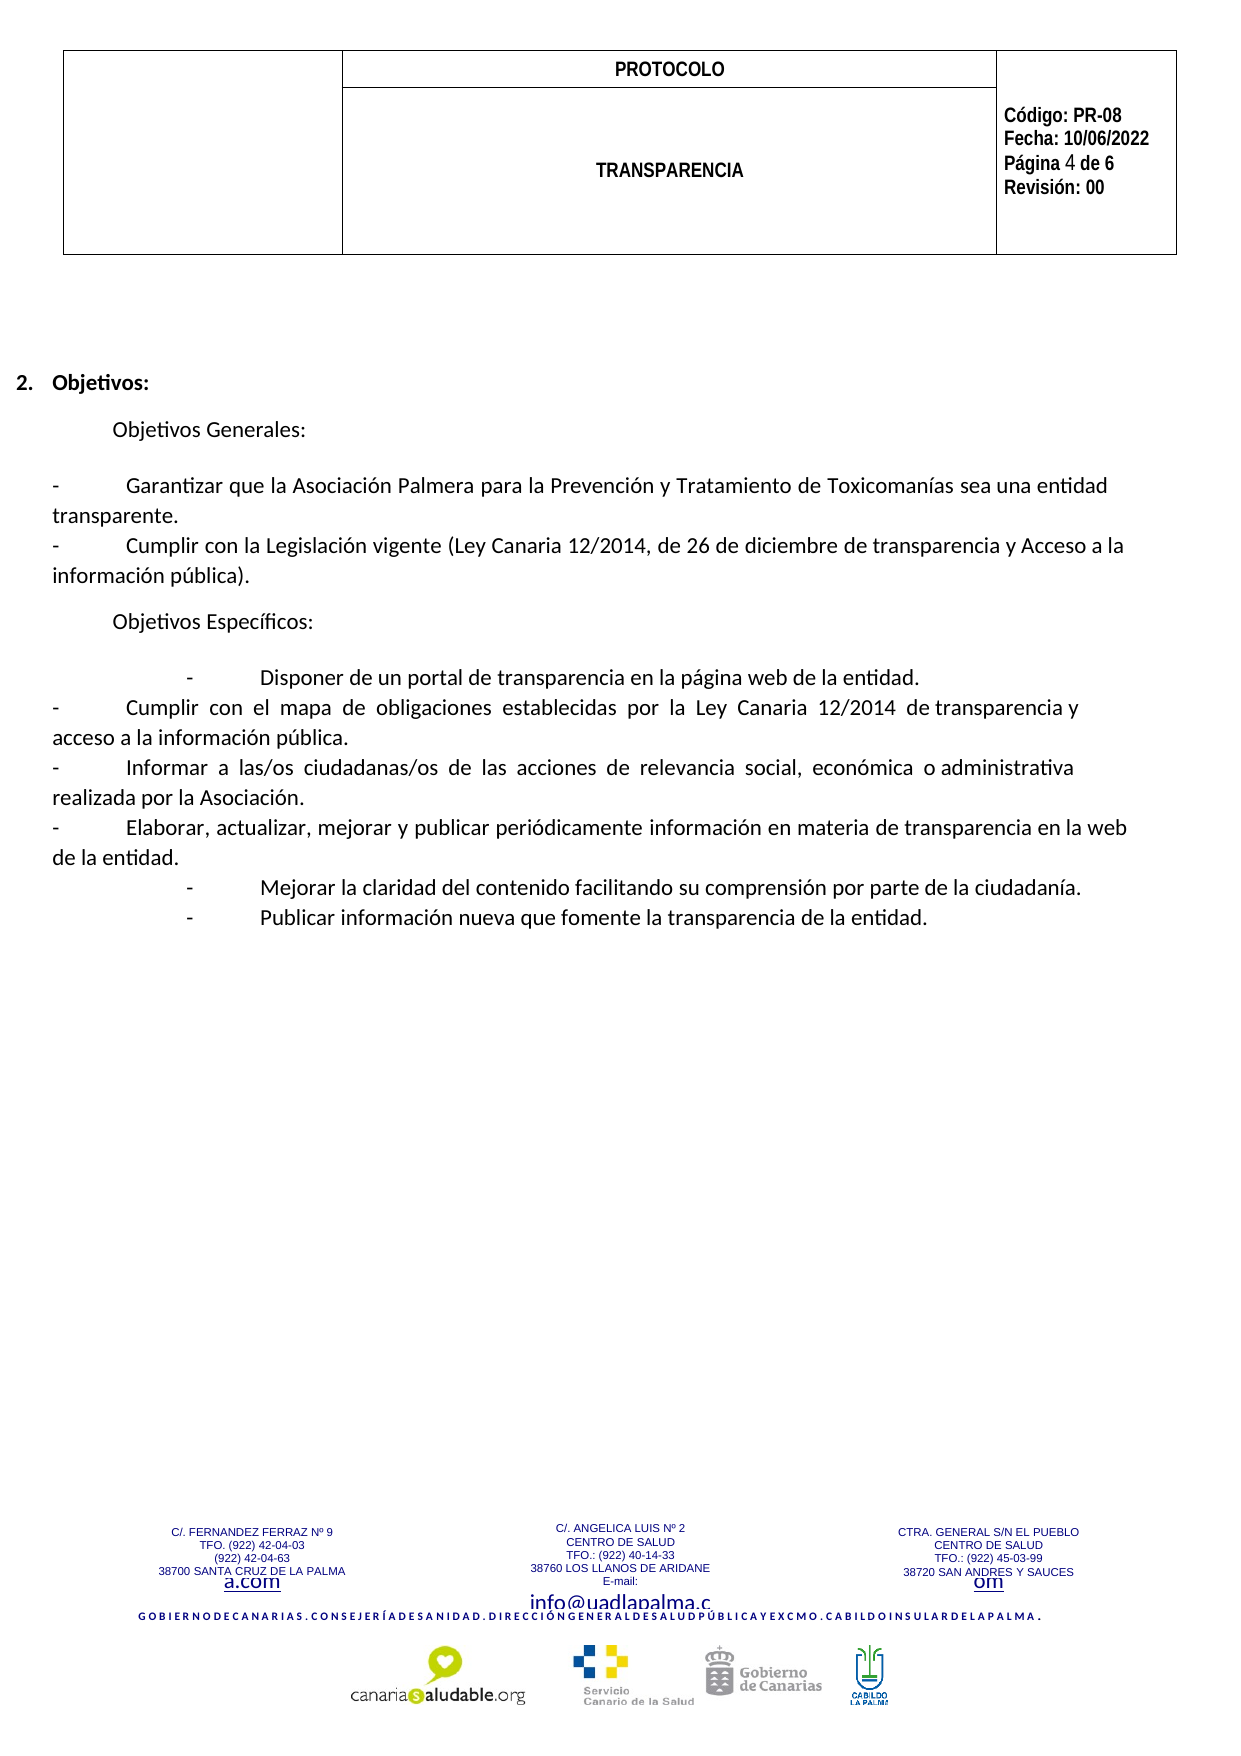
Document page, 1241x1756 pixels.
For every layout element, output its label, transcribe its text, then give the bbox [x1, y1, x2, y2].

list Publicar información nueva que fomente la transparencia de la entidad. [186, 903, 1188, 931]
list Objetivos: [16, 368, 1188, 396]
list Informar a las/os ciudadanas/os de las acciones de relevancia social, económica o administrativa realizada por la Asociación. [52, 753, 1128, 811]
text Objetivos Específicos: [112, 607, 1188, 635]
text Objetivos Generales: [112, 415, 1188, 443]
list Mejorar la claridad del contenido facilitando su comprensión por parte de la ciudadanía. [186, 873, 1188, 901]
list Elaborar, actualizar, mejorar y publicar periódicamente información en materia de transparencia en la web de la entidad. [52, 813, 1129, 871]
list Cumplir con la Legislación vigente (Ley Canaria 12/2014, de 26 de diciembre de transparencia y Acceso a la información pública). [52, 531, 1128, 589]
list Disponer de un portal de transparencia en la página web de la entidad. [186, 663, 1188, 691]
list Cumplir con el mapa de obligaciones establecidas por la Ley Canaria 12/2014 de transparencia y acceso a la información pública. [52, 693, 1128, 751]
list Garantizar que la Asociación Palmera para la Prevención y Tratamiento de Toxicomanías sea una entidad transparente. [52, 471, 1128, 529]
